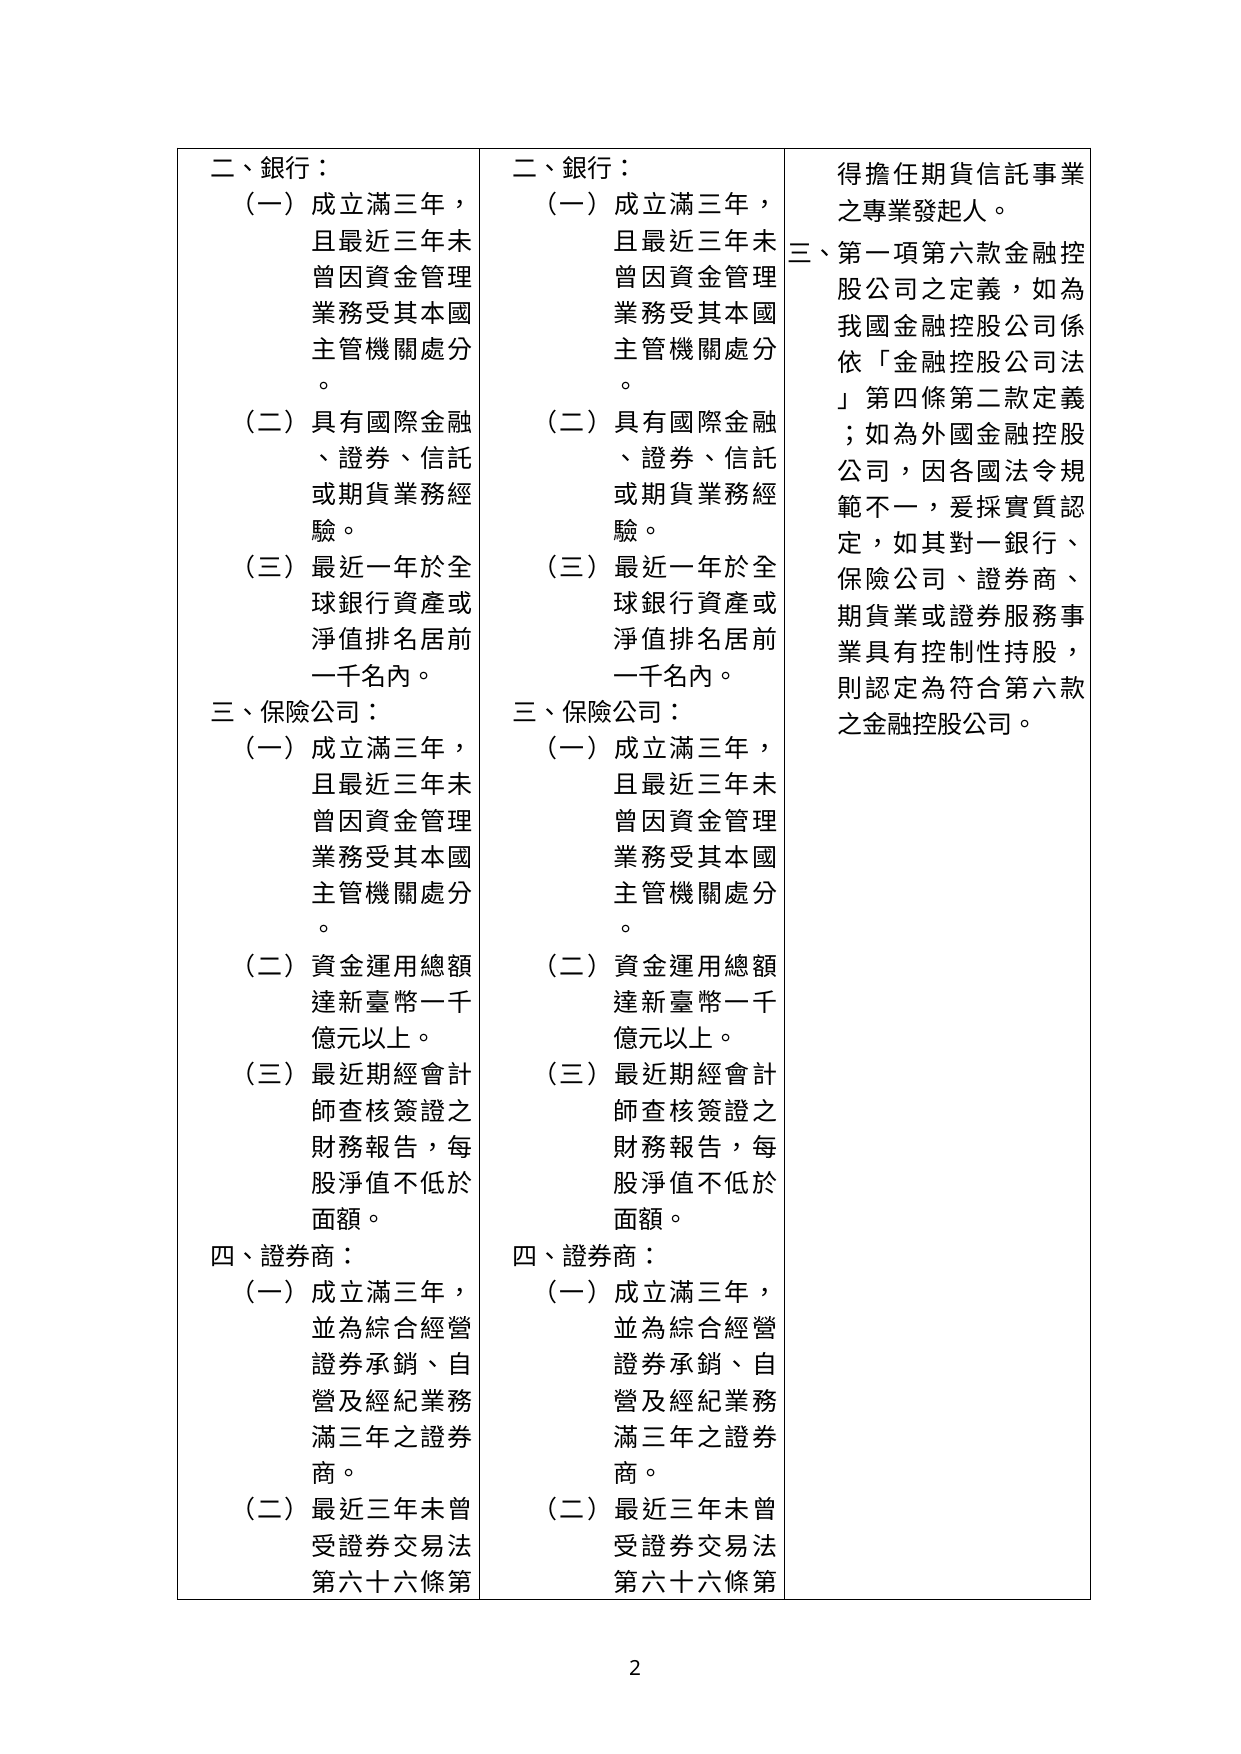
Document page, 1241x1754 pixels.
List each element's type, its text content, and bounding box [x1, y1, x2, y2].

table_cell 得擔任期貨信託事業之專業發起人。 第一項第六款金融控股公司之定義，如為我國金融控股公司係依「金融控股公司法」第四條第二款定義；如為外國金融控股公司，因各國法令規範不一，爰採實質認定，如其對一銀行、保險公司、證券商、期貨業或證券服務事業具有控制性持股，則認定為符合第六款之金融控股公司。 [785, 149, 1090, 1599]
table_cell 二、銀行： （一）成立滿三年，且最近三年未曾因資金管理業務受其本國主管機關處分。 （二）具有國際金融、證券、信託或期貨業務經驗。 （三）最近一年於全球銀行資產或淨值排名居前一千名內。 三、保險公司： （一）成立滿三年，且最近三年未曾因資金管理業務受其本國主管機關處分。 （二）資金運用總額達新臺幣一千億元以上。 （三）最近期經會計師查核簽證之財務報告，每股淨值不低於面額。 四、證券商： （一）成立滿三年，並為綜合經營證券承銷、自營及經紀業務滿三年之證券商。 （二）最近三年未曾受證券交易法第六十六條第 [480, 149, 784, 1599]
table_cell 二、銀行： （一）成立滿三年，且最近三年未曾因資金管理業務受其本國主管機關處分。 （二）具有國際金融、證券、信託或期貨業務經驗。 （三）最近一年於全球銀行資產或淨值排名居前一千名內。 三、保險公司： （一）成立滿三年，且最近三年未曾因資金管理業務受其本國主管機關處分。 （二）資金運用總額達新臺幣一千億元以上。 （三）最近期經會計師查核簽證之財務報告，每股淨值不低於面額。 四、證券商： （一）成立滿三年，並為綜合經營證券承銷、自營及經紀業務滿三年之證券商。 （二）最近三年未曾受證券交易法第六十六條第 [178, 149, 479, 1599]
